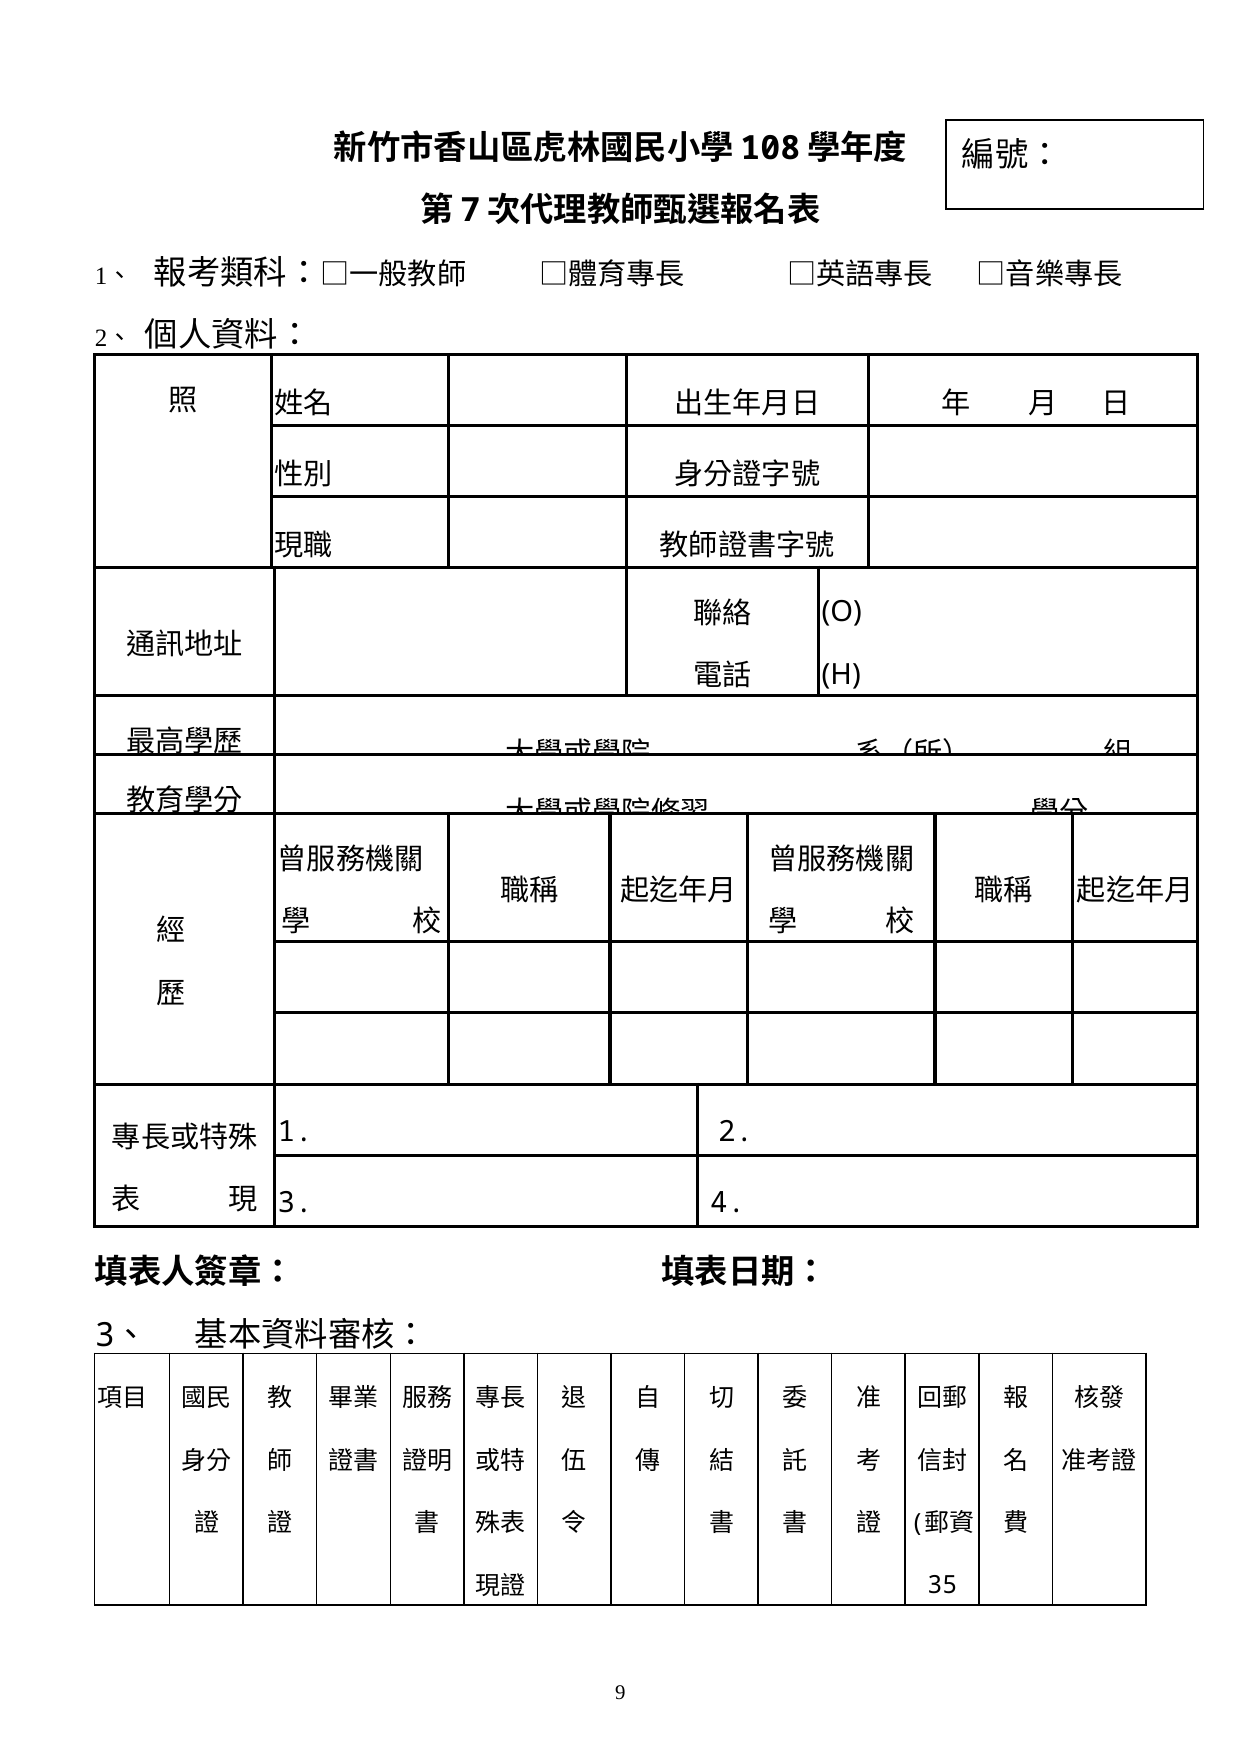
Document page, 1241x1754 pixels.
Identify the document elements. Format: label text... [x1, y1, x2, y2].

table_cell [612, 943, 746, 1011]
table_cell [870, 427, 1196, 495]
table_cell 3. [276, 1157, 696, 1224]
table_cell 聯絡 電話 [628, 569, 817, 694]
table_header 服務 證明書 [391, 1354, 463, 1604]
table_cell 2. [699, 1086, 1196, 1154]
table_cell 身分證字號 [628, 427, 867, 495]
table_header 年 月 日 [870, 356, 1196, 424]
table_cell 性別 [273, 427, 447, 495]
text 第7次代理教師甄選報名表 [94, 166, 1146, 228]
table_header 核發 准考證 [1053, 1354, 1145, 1604]
text 編號： [961, 128, 1188, 176]
table_cell [450, 427, 625, 495]
table_cell 曾服務機關 學 校 [276, 815, 447, 940]
table_header 專長或特殊表現證 [465, 1354, 537, 1604]
table_header 委 託 書 [759, 1354, 831, 1604]
table_cell 1. [276, 1086, 696, 1154]
table_cell 教師證書字號 [628, 498, 867, 566]
table_cell 4. [699, 1157, 1196, 1224]
table_header 切 結 書 [685, 1354, 757, 1604]
table_cell 通訊地址 [96, 569, 273, 694]
table_cell 現職 [273, 498, 447, 566]
table_cell [450, 943, 608, 1011]
table_cell [612, 1014, 746, 1083]
table_cell [937, 1014, 1071, 1083]
table_cell 職稱 [937, 815, 1071, 940]
table_header 報 名 費 [980, 1354, 1052, 1604]
table_cell 職稱 [450, 815, 608, 940]
table_cell 大學或學院 系（所） 組 [276, 697, 1196, 753]
table_cell [1074, 1014, 1196, 1083]
list 個人資料： [94, 291, 1146, 353]
table_header 准 考 證 [832, 1354, 904, 1604]
table_header [450, 356, 625, 424]
table_header 照 片 [96, 356, 270, 566]
list 報考類科：□一般教師 □體育專長 □英語專長 □音樂專長 [94, 228, 1146, 291]
table_cell 起迄年月 [1074, 815, 1196, 940]
table_cell 專長或特殊 表 現 [96, 1086, 273, 1224]
table_header 姓名 [273, 356, 447, 424]
text 填表人簽章： 填表日期： [94, 1228, 1146, 1290]
table_cell [276, 1014, 447, 1083]
table_cell 大學或學院修習 學分 [276, 756, 1196, 812]
table_cell [937, 943, 1071, 1011]
table_header 項目 [95, 1354, 169, 1604]
table_cell 起迄年月 [612, 815, 746, 940]
table_cell 曾服務機關 學 校 [749, 815, 933, 940]
table_cell 經 歷 [96, 815, 273, 1083]
table_header 出生年月日 [628, 356, 867, 424]
table_cell [276, 569, 625, 694]
table_header 回郵 信封(郵資35 [906, 1354, 978, 1604]
table_cell [1074, 943, 1196, 1011]
table_cell [276, 943, 447, 1011]
text 新竹市香山區虎林國民小學108學年度 [94, 103, 1146, 166]
table_cell (O) (H) [820, 569, 1196, 694]
table_header 畢業 證書 [317, 1354, 390, 1604]
list 基本資料審核： [94, 1290, 1146, 1353]
text 第7次代理教師甄選報名表 [947, 121, 1203, 208]
table_cell [870, 498, 1196, 566]
table_cell [450, 498, 625, 566]
table_cell 教育學分 [96, 756, 273, 812]
table_cell [749, 1014, 933, 1083]
table_cell [749, 943, 933, 1011]
table_cell [450, 1014, 608, 1083]
table_cell 最高學歷 [96, 697, 273, 753]
table_header 退 伍 令 [538, 1354, 610, 1604]
table_header 國民 身分證 [170, 1354, 242, 1604]
table_header 自 傳 [612, 1354, 684, 1604]
table_header 教 師 證 [244, 1354, 316, 1604]
